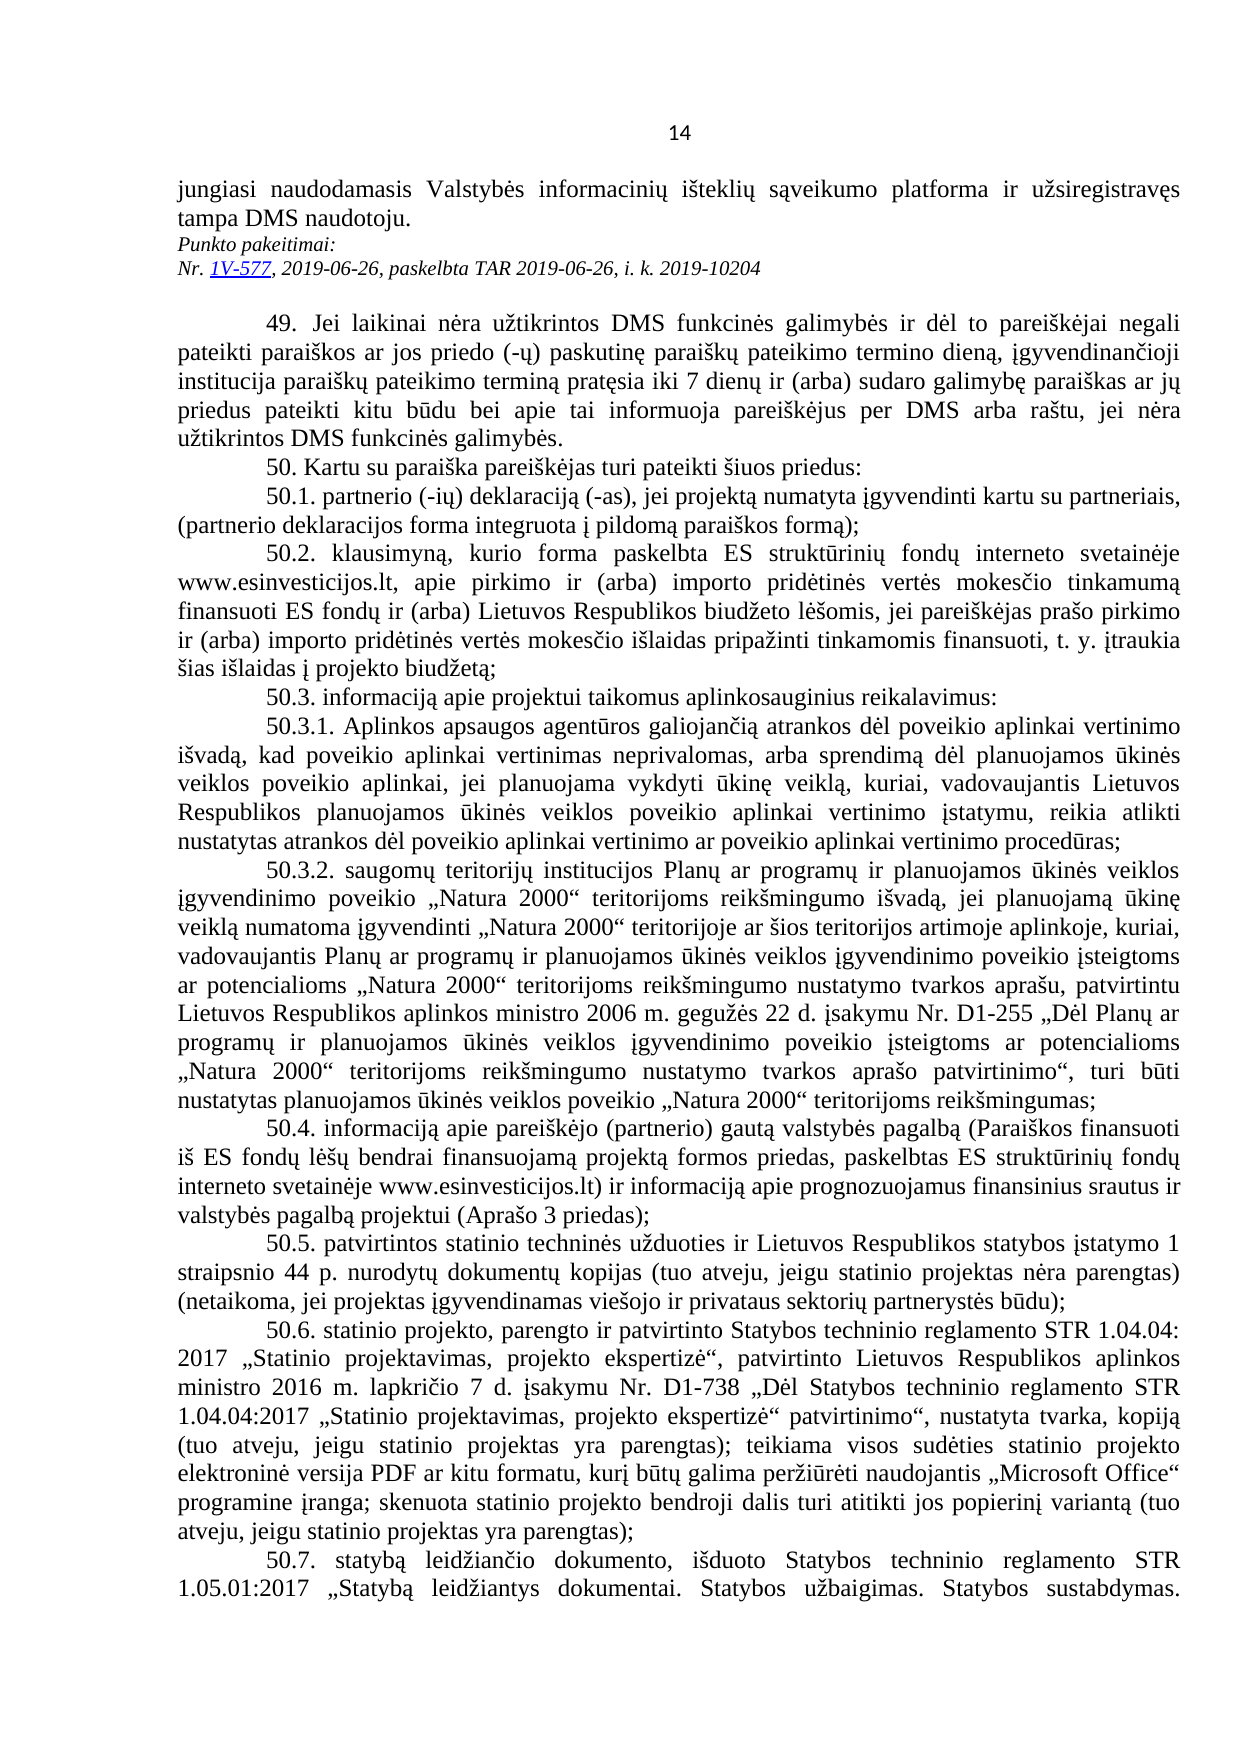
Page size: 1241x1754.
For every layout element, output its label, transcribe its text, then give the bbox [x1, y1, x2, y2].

text 50.6. statinio projekto, parengto ir patvirtinto Statybos techninio reglamento STR 1.04.04: 2017 „Statinio projektavimas, projekto ekspertizė“, patvirtinto Lietuvos Respublikos aplinkos ministro 2016 m. lapkričio 7 d. įsakymu Nr. D1-738 „Dėl Statybos techninio reglamento STR 1.04.04:2017 „Statinio projektavimas, projekto ekspertizė“ patvirtinimo“, nustatyta tvarka, kopiją (tuo atveju, jeigu statinio projektas yra parengtas); teikiama visos sudėties statinio projekto elektroninė versija PDF ar kitu formatu, kurį būtų galima peržiūrėti naudojantis „Microsoft Office“ programine įranga; skenuota statinio projekto bendroji dalis turi atitikti jos popierinį variantą (tuo atveju, jeigu statinio projektas yra parengtas); [177, 1315, 1181, 1545]
text 50.7. statybą leidžiančio dokumento, išduoto Statybos techninio reglamento STR 1.05.01:2017 „Statybą leidžiantys dokumentai. Statybos užbaigimas. Statybos sustabdymas. [177, 1545, 1181, 1602]
text 50.3.2. saugomų teritorijų institucijos Planų ar programų ir planuojamos ūkinės veiklos įgyvendinimo poveikio „Natura 2000“ teritorijoms reikšmingumo išvadą, jei planuojamą ūkinę veiklą numatoma įgyvendinti „Natura 2000“ teritorijoje ar šios teritorijos artimoje aplinkoje, kuriai, vadovaujantis Planų ar programų ir planuojamos ūkinės veiklos įgyvendinimo poveikio įsteigtoms ar potencialioms „Natura 2000“ teritorijoms reikšmingumo nustatymo tvarkos aprašu, patvirtintu Lietuvos Respublikos aplinkos ministro 2006 m. gegužės 22 d. įsakymu Nr. D1-255 „Dėl Planų ar programų ir planuojamos ūkinės veiklos įgyvendinimo poveikio įsteigtoms ar potencialioms „Natura 2000“ teritorijoms reikšmingumo nustatymo tvarkos aprašo patvirtinimo“, turi būti nustatytas planuojamos ūkinės veiklos poveikio „Natura 2000“ teritorijoms reikšmingumas; [177, 855, 1181, 1113]
text Punkto pakeitimai: [177, 232, 1181, 256]
text 50. Kartu su paraiška pareiškėjas turi pateikti šiuos priedus: [177, 452, 1181, 481]
text 50.3. informaciją apie projektui taikomus aplinkosauginius reikalavimus: [177, 682, 1181, 711]
text 50.2. klausimyną, kurio forma paskelbta ES struktūrinių fondų interneto svetainėje www.esinvesticijos.lt, apie pirkimo ir (arba) importo pridėtinės vertės mokesčio tinkamumą finansuoti ES fondų ir (arba) Lietuvos Respublikos biudžeto lėšomis, jei pareiškėjas prašo pirkimo ir (arba) importo pridėtinės vertės mokesčio išlaidas pripažinti tinkamomis finansuoti, t. y. įtraukia šias išlaidas į projekto biudžetą; [177, 538, 1181, 682]
text 50.4. informaciją apie pareiškėjo (partnerio) gautą valstybės pagalbą (Paraiškos finansuoti iš ES fondų lėšų bendrai finansuojamą projektą formos priedas, paskelbtas ES struktūrinių fondų interneto svetainėje www.esinvesticijos.lt) ir informaciją apie prognozuojamus finansinius srautus ir valstybės pagalbą projektui (Aprašo 3 priedas); [177, 1113, 1181, 1228]
text 50.5. patvirtintos statinio techninės užduoties ir Lietuvos Respublikos statybos įstatymo 1 straipsnio 44 p. nurodytų dokumentų kopijas (tuo atveju, jeigu statinio projektas nėra parengtas) (netaikoma, jei projektas įgyvendinamas viešojo ir privataus sektorių partnerystės būdu); [177, 1228, 1181, 1315]
text jungiasi naudodamasis Valstybės informacinių išteklių sąveikumo platforma ir užsiregistravęs tampa DMS naudotoju. [177, 174, 1181, 232]
text 49. Jei laikinai nėra užtikrintos DMS funkcinės galimybės ir dėl to pareiškėjai negali pateikti paraiškos ar jos priedo (-ų) paskutinę paraiškų pateikimo termino dieną, įgyvendinančioji institucija paraiškų pateikimo terminą pratęsia iki 7 dienų ir (arba) sudaro galimybę paraiškas ar jų priedus pateikti kitu būdu bei apie tai informuoja pareiškėjus per DMS arba raštu, jei nėra užtikrintos DMS funkcinės galimybės. [177, 308, 1181, 452]
text 50.3.1. Aplinkos apsaugos agentūros galiojančią atrankos dėl poveikio aplinkai vertinimo išvadą, kad poveikio aplinkai vertinimas neprivalomas, arba sprendimą dėl planuojamos ūkinės veiklos poveikio aplinkai, jei planuojama vykdyti ūkinę veiklą, kuriai, vadovaujantis Lietuvos Respublikos planuojamos ūkinės veiklos poveikio aplinkai vertinimo įstatymu, reikia atlikti nustatytas atrankos dėl poveikio aplinkai vertinimo ar poveikio aplinkai vertinimo procedūras; [177, 711, 1181, 855]
text 50.1. partnerio (-ių) deklaraciją (-as), jei projektą numatyta įgyvendinti kartu su partneriais, (partnerio deklaracijos forma integruota į pildomą paraiškos formą); [177, 481, 1181, 538]
text Nr. 1V-577, 2019-06-26, paskelbta TAR 2019-06-26, i. k. 2019-10204 [177, 256, 1181, 280]
